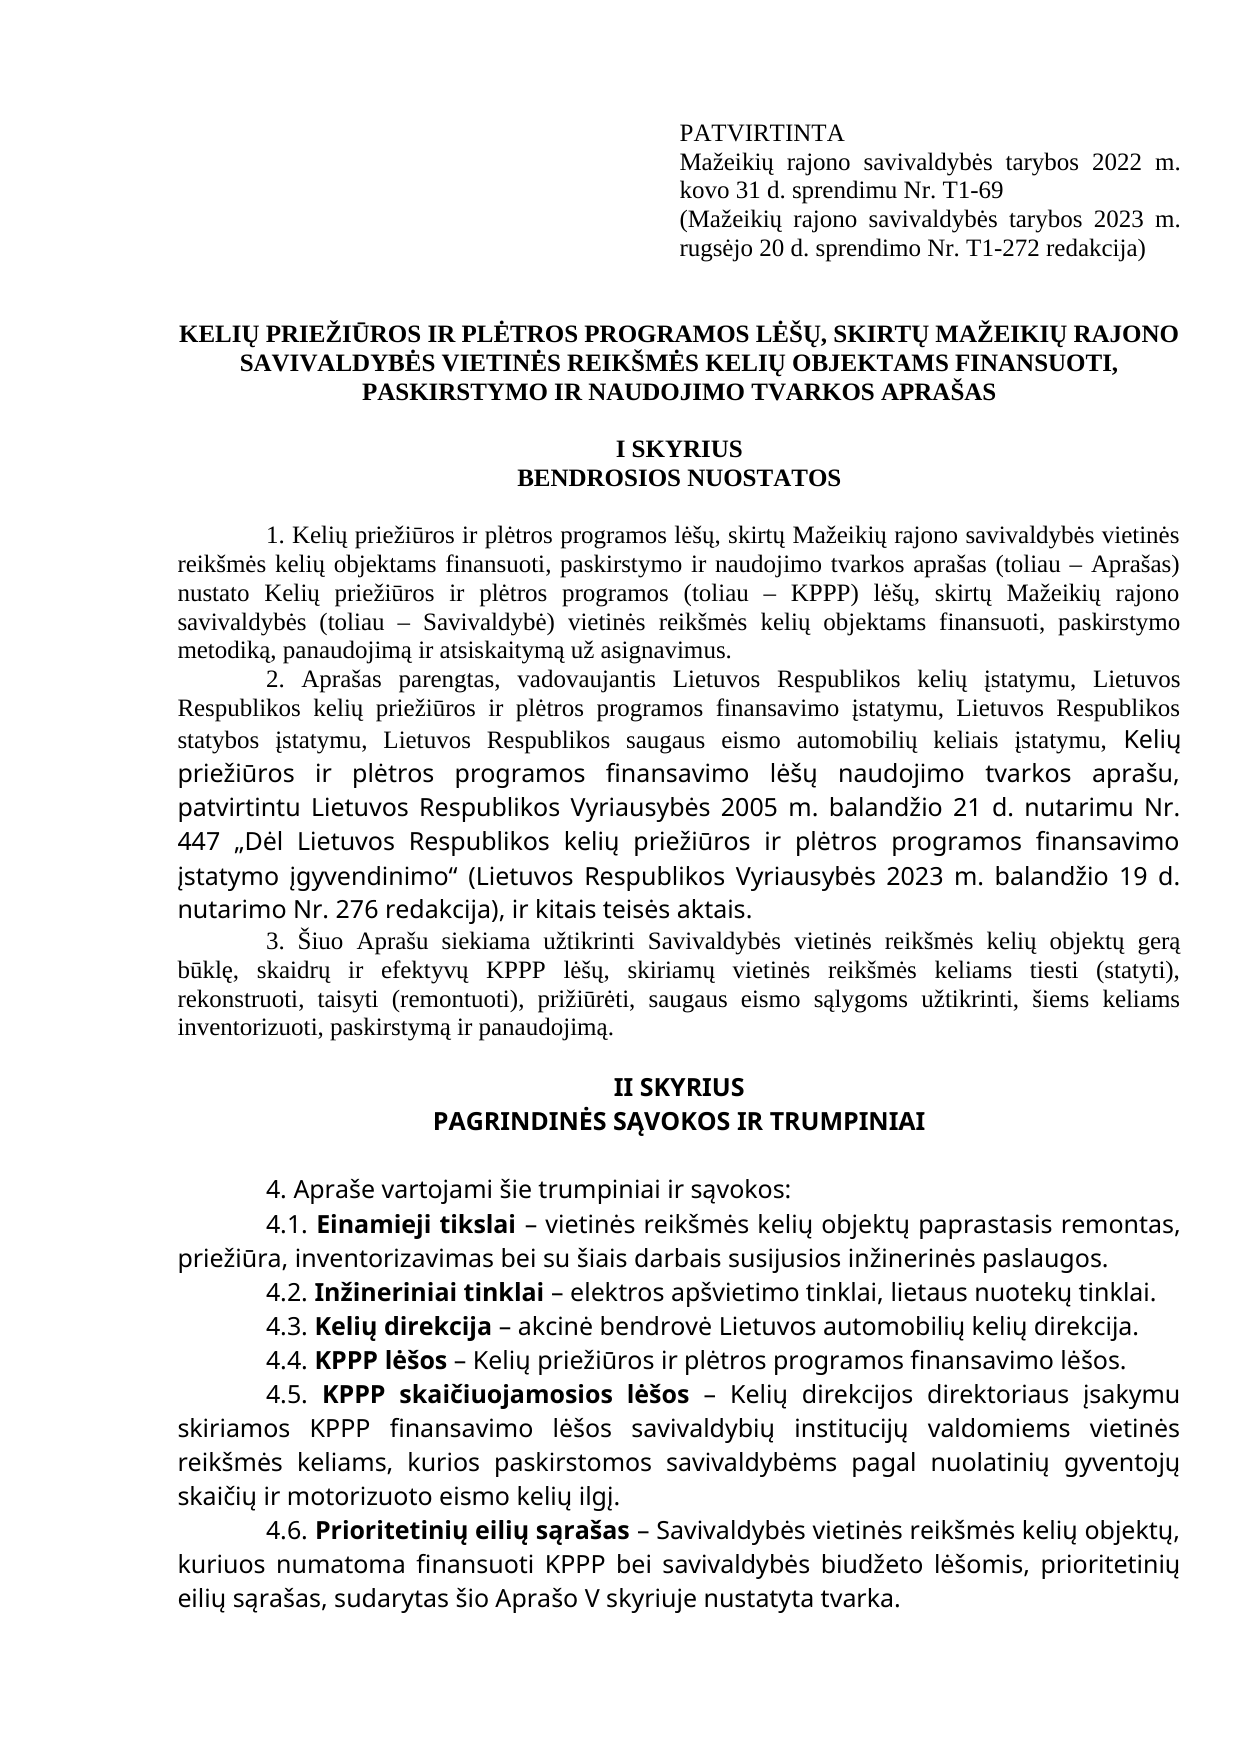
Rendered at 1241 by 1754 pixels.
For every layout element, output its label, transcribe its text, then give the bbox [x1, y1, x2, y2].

text 3. Šiuo Aprašu siekiama užtikrinti Savivaldybės vietinės reikšmės kelių objektų gerą būklę, skaidrų ir efektyvų KPPP lėšų, skiriamų vietinės reikšmės keliams tiesti (statyti), rekonstruoti, taisyti (remontuoti), prižiūrėti, saugaus eismo sąlygoms užtikrinti, šiems keliams inventorizuoti, paskirstymą ir panaudojimą. [177, 926, 1181, 1041]
text (Mažeikių rajono savivaldybės tarybos 2023 m. rugsėjo 20 d. sprendimo Nr. T1-272 redakcija) [679, 204, 1181, 262]
text 4.3. Kelių direkcija – akcinė bendrovė Lietuvos automobilių kelių direkcija. [177, 1308, 1181, 1342]
text PAGRINDINĖS SĄVOKOS IR TRUMPINIAI [177, 1104, 1181, 1138]
text BENDROSIOS NUOSTATOS [177, 463, 1181, 492]
text 4. Apraše vartojami šie trumpiniai ir sąvokos: [177, 1172, 1181, 1206]
text 4.1. Einamieji tikslai – vietinės reikšmės kelių objektų paprastasis remontas, priežiūra, inventorizavimas bei su šiais darbais susijusios inžinerinės paslaugos. [177, 1206, 1181, 1274]
text 4.6. Prioritetinių eilių sąrašas – Savivaldybės vietinės reikšmės kelių objektų, kuriuos numatoma finansuoti KPPP bei savivaldybės biudžeto lėšomis, prioritetinių eilių sąrašas, sudarytas šio Aprašo V skyriuje nustatyta tvarka. [177, 1513, 1181, 1615]
text II SKYRIUS [177, 1070, 1181, 1104]
text PATVIRTINTA [679, 118, 1181, 147]
text 2. Aprašas parengtas, vadovaujantis Lietuvos Respublikos kelių įstatymu, Lietuvos Respublikos kelių priežiūros ir plėtros programos finansavimo įstatymu, Lietuvos Respublikos statybos įstatymu, Lietuvos Respublikos saugaus eismo automobilių keliais įstatymu, Kelių priežiūros ir plėtros programos finansavimo lėšų naudojimo tvarkos aprašu, patvirtintu Lietuvos Respublikos Vyriausybės 2005 m. balandžio 21 d. nutarimu Nr. 447 „Dėl Lietuvos Respublikos kelių priežiūros ir plėtros programos finansavimo įstatymo įgyvendinimo“ (Lietuvos Respublikos Vyriausybės 2023 m. balandžio 19 d. nutarimo Nr. 276 redakcija), ir kitais teisės aktais. [177, 664, 1181, 926]
text 4.2. Inžineriniai tinklai – elektros apšvietimo tinklai, lietaus nuotekų tinklai. [177, 1274, 1181, 1308]
text 4.4. KPPP lėšos – Kelių priežiūros ir plėtros programos finansavimo lėšos. [177, 1342, 1181, 1377]
text 4.5. KPPP skaičiuojamosios lėšos – Kelių direkcijos direktoriaus įsakymu skiriamos KPPP finansavimo lėšos savivaldybių institucijų valdomiems vietinės reikšmės keliams, kurios paskirstomos savivaldybėms pagal nuolatinių gyventojų skaičių ir motorizuoto eismo kelių ilgį. [177, 1377, 1181, 1513]
text 1. Kelių priežiūros ir plėtros programos lėšų, skirtų Mažeikių rajono savivaldybės vietinės reikšmės kelių objektams finansuoti, paskirstymo ir naudojimo tvarkos aprašas (toliau – Aprašas) nustato Kelių priežiūros ir plėtros programos (toliau – KPPP) lėšų, skirtų Mažeikių rajono savivaldybės (toliau – Savivaldybė) vietinės reikšmės kelių objektams finansuoti, paskirstymo metodiką, panaudojimą ir atsiskaitymą už asignavimus. [177, 521, 1181, 664]
text I SKYRIUS [177, 434, 1181, 463]
text Mažeikių rajono savivaldybės tarybos 2022 m. kovo 31 d. sprendimu Nr. T1-69 [679, 147, 1181, 204]
text KELIŲ PRIEŽIŪROS IR PLĖTROS PROGRAMOS LĖŠŲ, SKIRTŲ MAŽEIKIŲ RAJONO SAVIVALDYBĖS VIETINĖS REIKŠMĖS KELIŲ OBJEKTAMS FINANSUOTI, PASKIRSTYMO IR NAUDOJIMO TVARKOS APRAŠAS [177, 319, 1181, 406]
